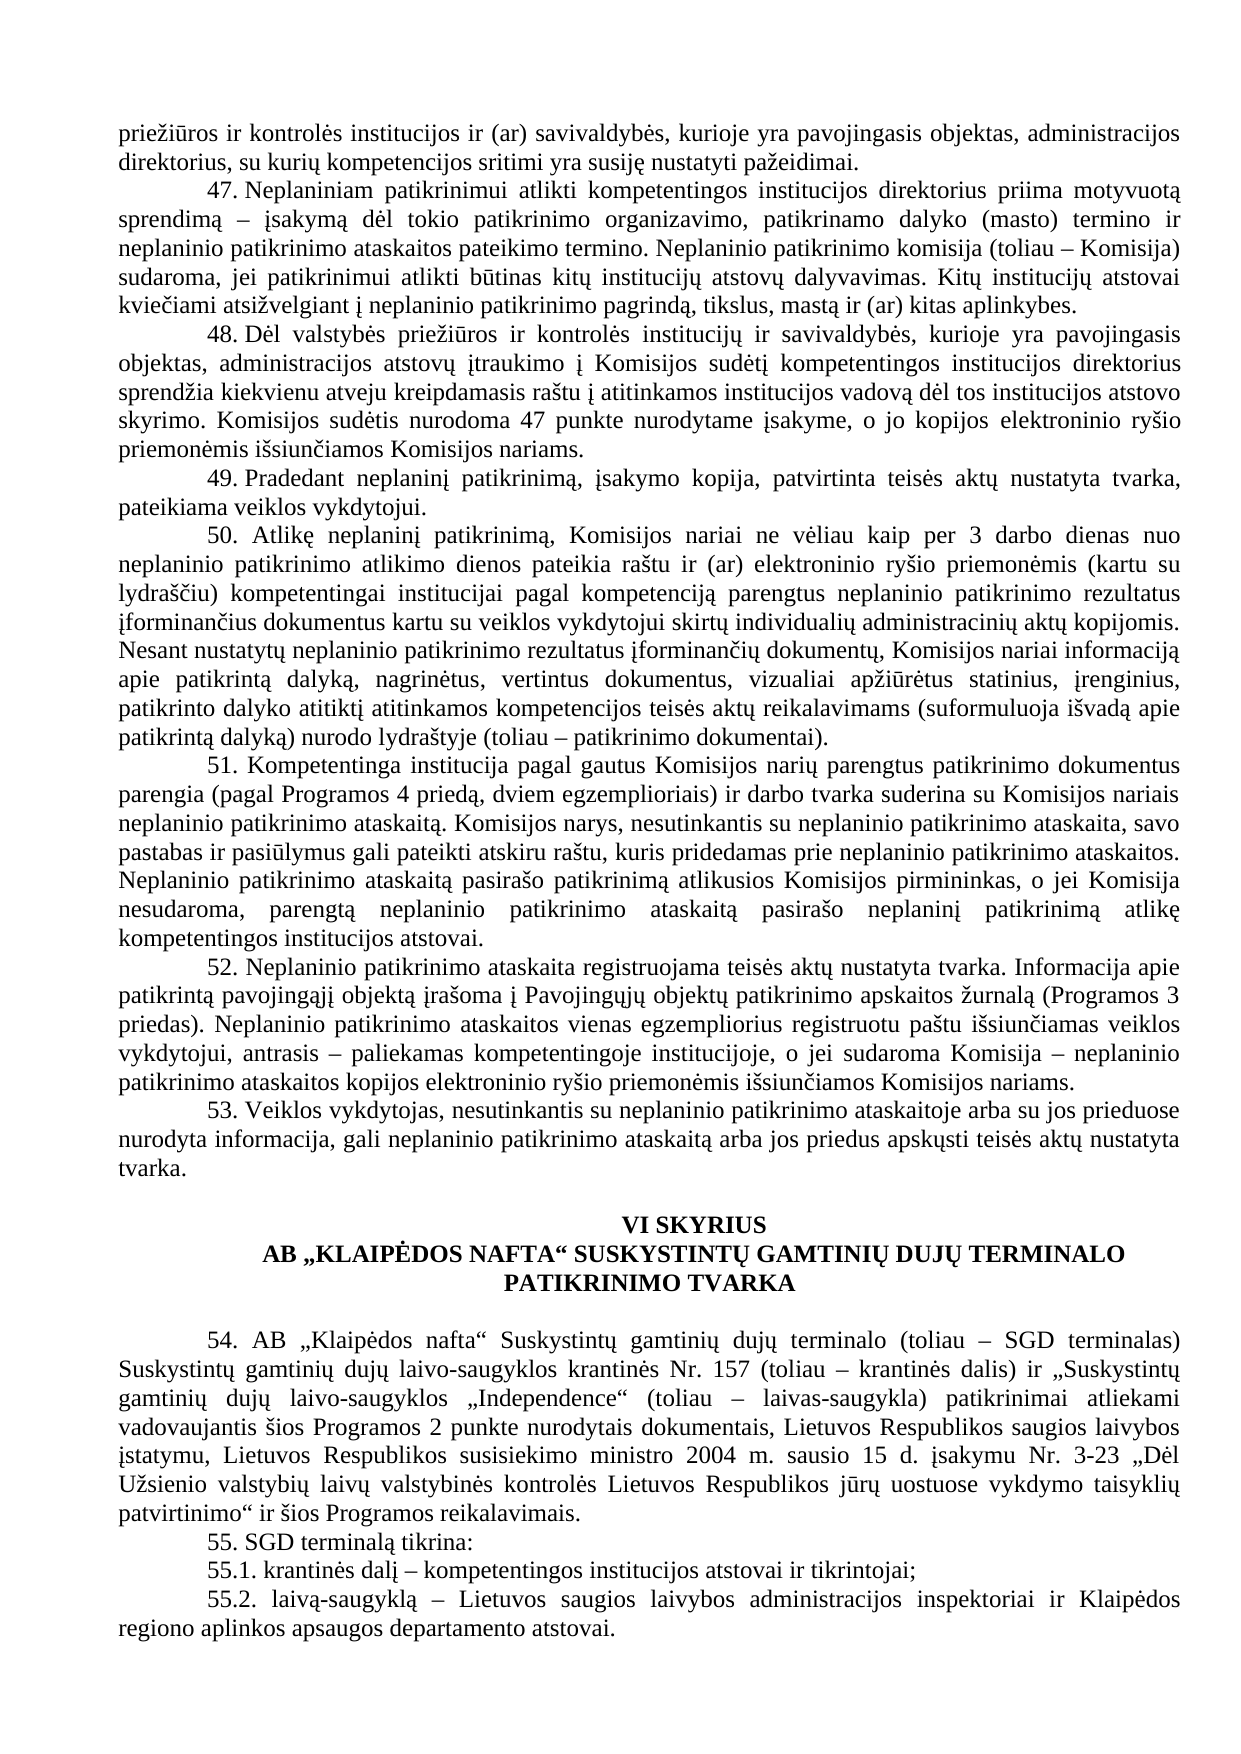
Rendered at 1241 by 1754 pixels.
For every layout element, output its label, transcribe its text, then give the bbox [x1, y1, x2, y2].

text 55.2. laivą-saugyklą – Lietuvos saugios laivybos administracijos inspektoriai ir Klaipėdos regiono aplinkos apsaugos departamento atstovai. [118, 1584, 1181, 1642]
text priežiūros ir kontrolės institucijos ir (ar) savivaldybės, kurioje yra pavojingasis objektas, administracijos direktorius, su kurių kompetencijos sritimi yra susiję nustatyti pažeidimai. [118, 118, 1181, 176]
text 48. Dėl valstybės priežiūros ir kontrolės institucijų ir savivaldybės, kurioje yra pavojingasis objektas, administracijos atstovų įtraukimo į Komisijos sudėtį kompetentingos institucijos direktorius sprendžia kiekvienu atveju kreipdamasis raštu į atitinkamos institucijos vadovą dėl tos institucijos atstovo skyrimo. Komisijos sudėtis nurodoma 47 punkte nurodytame įsakyme, o jo kopijos elektroninio ryšio priemonėmis išsiunčiamos Komisijos nariams. [118, 319, 1181, 463]
text 49. Pradedant neplaninį patikrinimą, įsakymo kopija, patvirtinta teisės aktų nustatyta tvarka, pateikiama veiklos vykdytojui. [118, 463, 1181, 521]
text 55.1. krantinės dalį – kompetentingos institucijos atstovai ir tikrintojai; [118, 1556, 1181, 1584]
text 47. Neplaniniam patikrinimui atlikti kompetentingos institucijos direktorius priima motyvuotą sprendimą – įsakymą dėl tokio patikrinimo organizavimo, patikrinamo dalyko (masto) termino ir neplaninio patikrinimo ataskaitos pateikimo termino. Neplaninio patikrinimo komisija (toliau – Komisija) sudaroma, jei patikrinimui atlikti būtinas kitų institucijų atstovų dalyvavimas. Kitų institucijų atstovai kviečiami atsižvelgiant į neplaninio patikrinimo pagrindą, tikslus, mastą ir (ar) kitas aplinkybes. [118, 176, 1181, 319]
text 53. Veiklos vykdytojas, nesutinkantis su neplaninio patikrinimo ataskaitoje arba su jos prieduose nurodyta informacija, gali neplaninio patikrinimo ataskaitą arba jos priedus apskųsti teisės aktų nustatyta tvarka. [118, 1096, 1181, 1182]
text VI SKYRIUS [118, 1211, 1181, 1239]
text 52. Neplaninio patikrinimo ataskaita registruojama teisės aktų nustatyta tvarka. Informacija apie patikrintą pavojingąjį objektą įrašoma į Pavojingųjų objektų patikrinimo apskaitos žurnalą (Programos 3 priedas). Neplaninio patikrinimo ataskaitos vienas egzempliorius registruotu paštu išsiunčiamas veiklos vykdytojui, antrasis – paliekamas kompetentingoje institucijoje, o jei sudaroma Komisija – neplaninio patikrinimo ataskaitos kopijos elektroninio ryšio priemonėmis išsiunčiamos Komisijos nariams. [118, 952, 1181, 1096]
text 54. AB „Klaipėdos nafta“ Suskystintų gamtinių dujų terminalo (toliau – SGD terminalas) Suskystintų gamtinių dujų laivo-saugyklos krantinės Nr. 157 (toliau – krantinės dalis) ir „Suskystintų gamtinių dujų laivo-saugyklos „Independence“ (toliau – laivas-saugykla) patikrinimai atliekami vadovaujantis šios Programos 2 punkte nurodytais dokumentais, Lietuvos Respublikos saugios laivybos įstatymu, Lietuvos Respublikos susisiekimo ministro 2004 m. sausio 15 d. įsakymu Nr. 3-23 „Dėl Užsienio valstybių laivų valstybinės kontrolės Lietuvos Respublikos jūrų uostuose vykdymo taisyklių patvirtinimo“ ir šios Programos reikalavimais. [118, 1326, 1181, 1527]
text 51. Kompetentinga institucija pagal gautus Komisijos narių parengtus patikrinimo dokumentus parengia (pagal Programos 4 priedą, dviem egzemplioriais) ir darbo tvarka suderina su Komisijos nariais neplaninio patikrinimo ataskaitą. Komisijos narys, nesutinkantis su neplaninio patikrinimo ataskaita, savo pastabas ir pasiūlymus gali pateikti atskiru raštu, kuris pridedamas prie neplaninio patikrinimo ataskaitos. Neplaninio patikrinimo ataskaitą pasirašo patikrinimą atlikusios Komisijos pirmininkas, o jei Komisija nesudaroma, parengtą neplaninio patikrinimo ataskaitą pasirašo neplaninį patikrinimą atlikę kompetentingos institucijos atstovai. [118, 751, 1181, 952]
text 55. SGD terminalą tikrina: [118, 1527, 1181, 1556]
text AB „KLAIPĖDOS NAFTA“ SUSKYSTINTŲ GAMTINIŲ DUJŲ TERMINALO PATIKRINIMO TVARKA [118, 1239, 1181, 1297]
text 50. Atlikę neplaninį patikrinimą, Komisijos nariai ne vėliau kaip per 3 darbo dienas nuo neplaninio patikrinimo atlikimo dienos pateikia raštu ir (ar) elektroninio ryšio priemonėmis (kartu su lydraščiu) kompetentingai institucijai pagal kompetenciją parengtus neplaninio patikrinimo rezultatus įforminančius dokumentus kartu su veiklos vykdytojui skirtų individualių administracinių aktų kopijomis. Nesant nustatytų neplaninio patikrinimo rezultatus įforminančių dokumentų, Komisijos nariai informaciją apie patikrintą dalyką, nagrinėtus, vertintus dokumentus, vizualiai apžiūrėtus statinius, įrenginius, patikrinto dalyko atitiktį atitinkamos kompetencijos teisės aktų reikalavimams (suformuluoja išvadą apie patikrintą dalyką) nurodo lydraštyje (toliau – patikrinimo dokumentai). [118, 521, 1181, 751]
